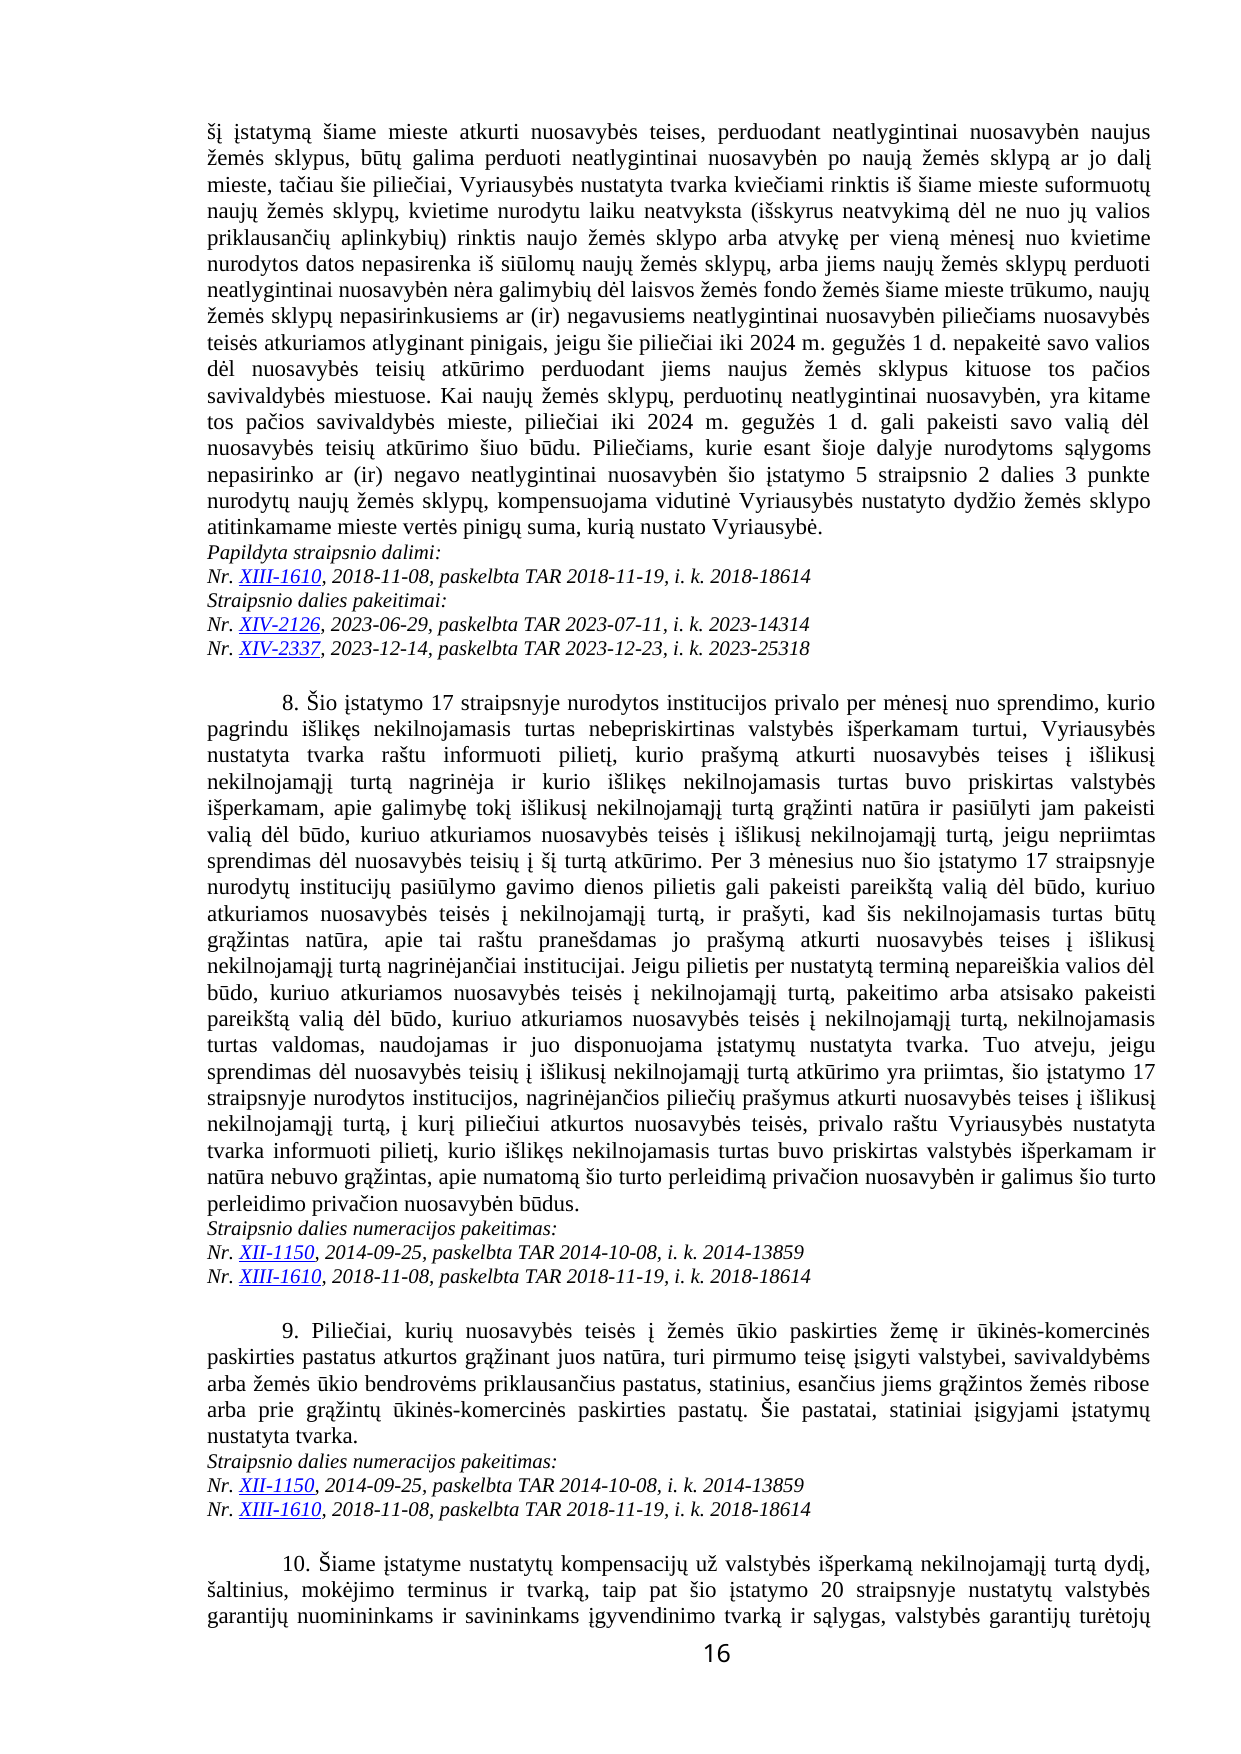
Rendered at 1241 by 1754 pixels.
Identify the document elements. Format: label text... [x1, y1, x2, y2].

text Straipsnio dalies numeracijos pakeitimas: [207, 1449, 1152, 1473]
text Straipsnio dalies pakeitimai: [207, 588, 1152, 612]
text Nr. XIII-1610, 2018-11-08, paskelbta TAR 2018-11-19, i. k. 2018-18614 [207, 1497, 1152, 1521]
text šį įstatymą šiame mieste atkurti nuosavybės teises, perduodant neatlygintinai nuosavybėn naujus žemės sklypus, būtų galima perduoti neatlygintinai nuosavybėn po naują žemės sklypą ar jo dalį mieste, tačiau šie piliečiai, Vyriausybės nustatyta tvarka kviečiami rinktis iš šiame mieste suformuotų naujų žemės sklypų, kvietime nurodytu laiku neatvyksta (išskyrus neatvykimą dėl ne nuo jų valios priklausančių aplinkybių) rinktis naujo žemės sklypo arba atvykę per vieną mėnesį nuo kvietime nurodytos datos nepasirenka iš siūlomų naujų žemės sklypų, arba jiems naujų žemės sklypų perduoti neatlygintinai nuosavybėn nėra galimybių dėl laisvos žemės fondo žemės šiame mieste trūkumo, naujų žemės sklypų nepasirinkusiems ar (ir) negavusiems neatlygintinai nuosavybėn piliečiams nuosavybės teisės atkuriamos atlyginant pinigais, jeigu šie piliečiai iki 2024 m. gegužės 1 d. nepakeitė savo valios dėl nuosavybės teisių atkūrimo perduodant jiems naujus žemės sklypus kituose tos pačios savivaldybės miestuose. Kai naujų žemės sklypų, perduotinų neatlygintinai nuosavybėn, yra kitame tos pačios savivaldybės mieste, piliečiai iki 2024 m. gegužės 1 d. gali pakeisti savo valią dėl nuosavybės teisių atkūrimo šiuo būdu. Piliečiams, kurie esant šioje dalyje nurodytoms sąlygoms nepasirinko ar (ir) negavo neatlygintinai nuosavybėn šio įstatymo 5 straipsnio 2 dalies 3 punkte nurodytų naujų žemės sklypų, kompensuojama vidutinė Vyriausybės nustatyto dydžio žemės sklypo atitinkamame mieste vertės pinigų suma, kurią nustato Vyriausybė. [207, 118, 1152, 540]
text Straipsnio dalies numeracijos pakeitimas: [207, 1216, 1152, 1240]
text 8. Šio įstatymo 17 straipsnyje nurodytos institucijos privalo per mėnesį nuo sprendimo, kurio pagrindu išlikęs nekilnojamasis turtas nebepriskirtinas valstybės išperkamam turtui, Vyriausybės nustatyta tvarka raštu informuoti pilietį, kurio prašymą atkurti nuosavybės teises į išlikusį nekilnojamąjį turtą nagrinėja ir kurio išlikęs nekilnojamasis turtas buvo priskirtas valstybės išperkamam, apie galimybę tokį išlikusį nekilnojamąjį turtą grąžinti natūra ir pasiūlyti jam pakeisti valią dėl būdo, kuriuo atkuriamos nuosavybės teisės į išlikusį nekilnojamąjį turtą, jeigu nepriimtas sprendimas dėl nuosavybės teisių į šį turtą atkūrimo. Per 3 mėnesius nuo šio įstatymo 17 straipsnyje nurodytų institucijų pasiūlymo gavimo dienos pilietis gali pakeisti pareikštą valią dėl būdo, kuriuo atkuriamos nuosavybės teisės į nekilnojamąjį turtą, ir prašyti, kad šis nekilnojamasis turtas būtų grąžintas natūra, apie tai raštu pranešdamas jo prašymą atkurti nuosavybės teises į išlikusį nekilnojamąjį turtą nagrinėjančiai institucijai. Jeigu pilietis per nustatytą terminą nepareiškia valios dėl būdo, kuriuo atkuriamos nuosavybės teisės į nekilnojamąjį turtą, pakeitimo arba atsisako pakeisti pareikštą valią dėl būdo, kuriuo atkuriamos nuosavybės teisės į nekilnojamąjį turtą, nekilnojamasis turtas valdomas, naudojamas ir juo disponuojama įstatymų nustatyta tvarka. Tuo atveju, jeigu sprendimas dėl nuosavybės teisių į išlikusį nekilnojamąjį turtą atkūrimo yra priimtas, šio įstatymo 17 straipsnyje nurodytos institucijos, nagrinėjančios piliečių prašymus atkurti nuosavybės teises į išlikusį nekilnojamąjį turtą, į kurį piliečiui atkurtos nuosavybės teisės, privalo raštu Vyriausybės nustatyta tvarka informuoti pilietį, kurio išlikęs nekilnojamasis turtas buvo priskirtas valstybės išperkamam ir natūra nebuvo grąžintas, apie numatomą šio turto perleidimą privačion nuosavybėn ir galimus šio turto perleidimo privačion nuosavybėn būdus. [207, 689, 1157, 1216]
text Papildyta straipsnio dalimi: [207, 540, 1152, 564]
text Nr. XII-1150, 2014-09-25, paskelbta TAR 2014-10-08, i. k. 2014-13859 [207, 1240, 1152, 1264]
text Nr. XIII-1610, 2018-11-08, paskelbta TAR 2018-11-19, i. k. 2018-18614 [207, 1264, 1152, 1288]
text Nr. XIV-2337, 2023-12-14, paskelbta TAR 2023-12-23, i. k. 2023-25318 [207, 636, 1152, 660]
text Nr. XIII-1610, 2018-11-08, paskelbta TAR 2018-11-19, i. k. 2018-18614 [207, 564, 1152, 588]
text 9. Piliečiai, kurių nuosavybės teisės į žemės ūkio paskirties žemę ir ūkinės-komercinės paskirties pastatus atkurtos grąžinant juos natūra, turi pirmumo teisę įsigyti valstybei, savivaldybėms arba žemės ūkio bendrovėms priklausančius pastatus, statinius, esančius jiems grąžintos žemės ribose arba prie grąžintų ūkinės-komercinės paskirties pastatų. Šie pastatai, statiniai įsigyjami įstatymų nustatyta tvarka. [207, 1317, 1152, 1449]
text Nr. XII-1150, 2014-09-25, paskelbta TAR 2014-10-08, i. k. 2014-13859 [207, 1473, 1152, 1497]
text Nr. XIV-2126, 2023-06-29, paskelbta TAR 2023-07-11, i. k. 2023-14314 [207, 612, 1152, 636]
text 10. Šiame įstatyme nustatytų kompensacijų už valstybės išperkamą nekilnojamąjį turtą dydį, šaltinius, mokėjimo terminus ir tvarką, taip pat šio įstatymo 20 straipsnyje nustatytų valstybės garantijų nuomininkams ir savininkams įgyvendinimo tvarką ir sąlygas, valstybės garantijų turėtojų [207, 1549, 1152, 1629]
